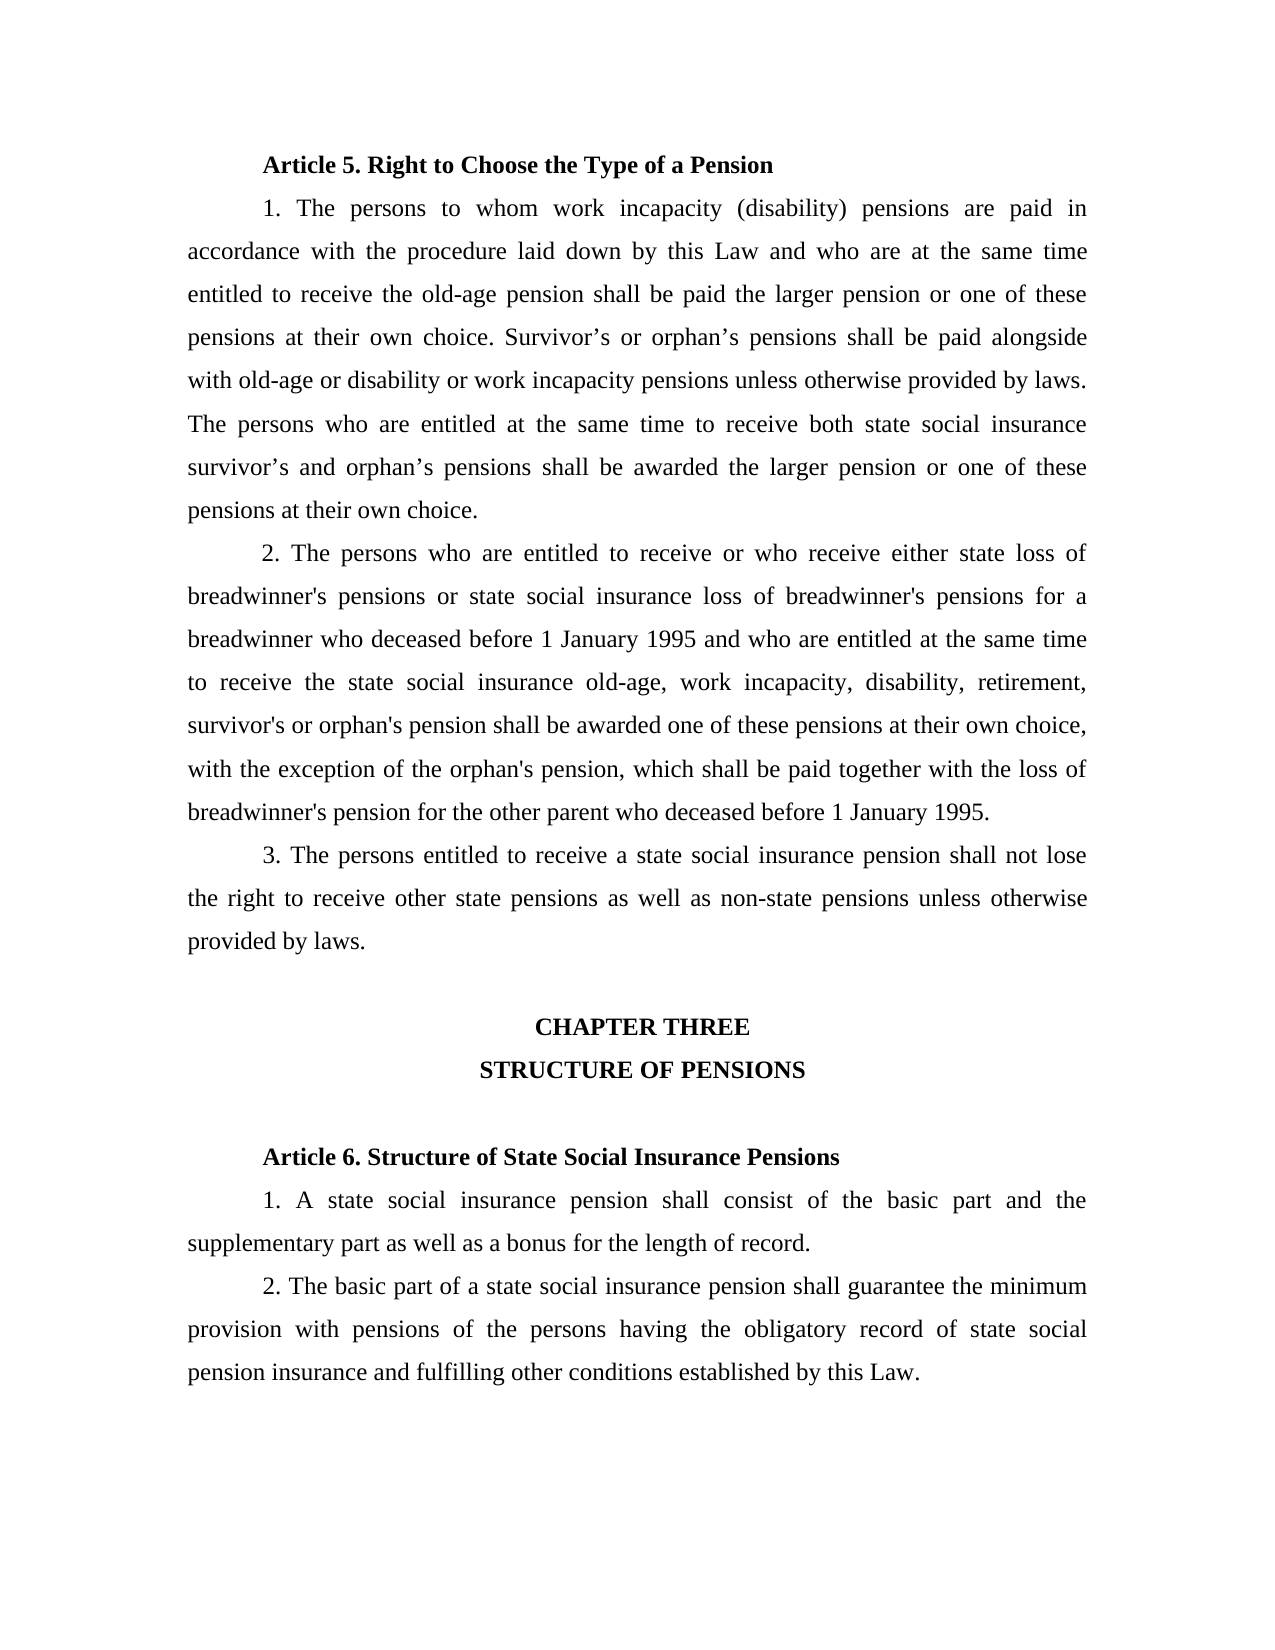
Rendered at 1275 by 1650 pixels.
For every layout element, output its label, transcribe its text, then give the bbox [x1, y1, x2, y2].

text 1. The persons to whom work incapacity (disability) pensions are paid in accordance with the procedure laid down by this Law and who are at the same time entitled to receive the old-age pension shall be paid the larger pension or one of these pensions at their own choice. Survivor’s or orphan’s pensions shall be paid alongside with old-age or disability or work incapacity pensions unless otherwise provided by laws. The persons who are entitled at the same time to receive both state social insurance survivor’s and orphan’s pensions shall be awarded the larger pension or one of these pensions at their own choice. [187, 193, 1088, 524]
text Article 6. Structure of State Social Insurance Pensions [187, 1142, 1088, 1171]
text 2. The basic part of a state social insurance pension shall guarantee the minimum provision with pensions of the persons having the obligatory record of state social pension insurance and fulfilling other conditions established by this Law. [187, 1271, 1088, 1386]
text 2. The persons who are entitled to receive or who receive either state loss of breadwinner's pensions or state social insurance loss of breadwinner's pensions for a breadwinner who deceased before 1 January 1995 and who are entitled at the same time to receive the state social insurance old-age, work incapacity, disability, retirement, survivor's or orphan's pension shall be awarded one of these pensions at their own choice, with the exception of the orphan's pension, which shall be paid together with the loss of breadwinner's pension for the other parent who deceased before 1 January 1995. [187, 538, 1088, 826]
text STRUCTURE OF PENSIONS [187, 1056, 1088, 1084]
text 1. A state social insurance pension shall consist of the basic part and the supplementary part as well as a bonus for the length of record. [187, 1185, 1088, 1257]
text 3. The persons entitled to receive a state social insurance pension shall not lose the right to receive other state pensions as well as non-state pensions unless otherwise provided by laws. [187, 840, 1088, 955]
text Article 5. Right to Choose the Type of a Pension [187, 150, 1088, 179]
text CHAPTER THREE [187, 1012, 1088, 1041]
